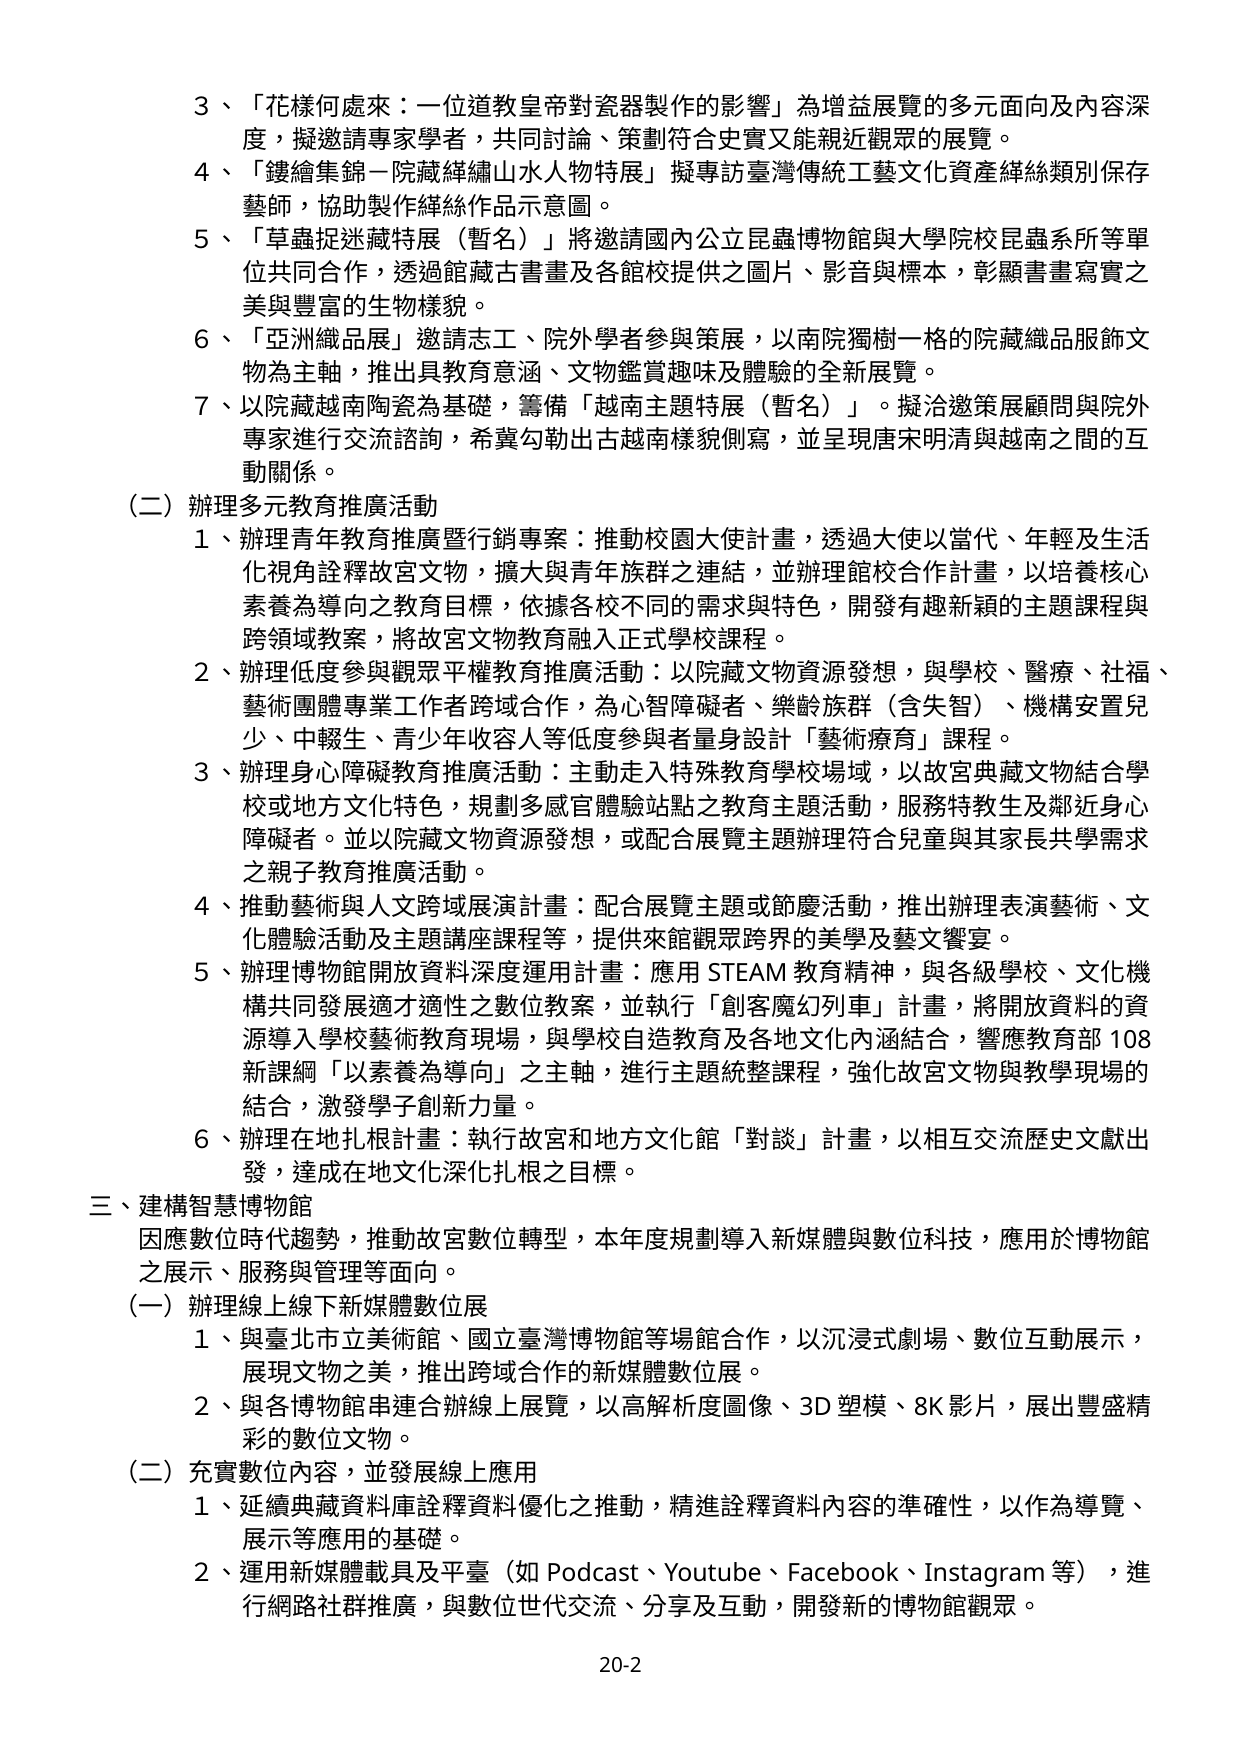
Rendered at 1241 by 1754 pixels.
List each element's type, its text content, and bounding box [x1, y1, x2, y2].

text １、延續典藏資料庫詮釋資料優化之推動，精進詮釋資料內容的準確性，以作為導覽、展示等應用的基礎。 [189, 1488, 1152, 1555]
text ５、「草蟲捉迷藏特展（暫名）」將邀請國內公立昆蟲博物館與大學院校昆蟲系所等單位共同合作，透過館藏古書畫及各館校提供之圖片、影音與標本，彰顯書畫寫實之美與豐富的生物樣貌。 [189, 222, 1152, 322]
text ６、「亞洲織品展」邀請志工、院外學者參與策展，以南院獨樹一格的院藏織品服飾文物為主軸，推出具教育意涵、文物鑑賞趣味及體驗的全新展覽。 [189, 322, 1152, 388]
text 因應數位時代趨勢，推動故宮數位轉型，本年度規劃導入新媒體與數位科技，應用於博物館之展示、服務與管理等面向。 [138, 1222, 1152, 1288]
text ３、「花樣何處來：一位道教皇帝對瓷器製作的影響」為增益展覽的多元面向及內容深度，擬邀請專家學者，共同討論、策劃符合史實又能親近觀眾的展覽。 [189, 88, 1152, 155]
text ３、辦理身心障礙教育推廣活動：主動走入特殊教育學校場域，以故宮典藏文物結合學校或地方文化特色，規劃多感官體驗站點之教育主題活動，服務特教生及鄰近身心障礙者。並以院藏文物資源發想，或配合展覽主題辦理符合兒童與其家長共學需求之親子教育推廣活動。 [189, 755, 1152, 888]
text １、與臺北市立美術館、國立臺灣博物館等場館合作，以沉浸式劇場、數位互動展示，展現文物之美，推出跨域合作的新媒體數位展。 [189, 1322, 1152, 1388]
text ４、「鏤繪集錦－院藏緙繡山水人物特展」擬專訪臺灣傳統工藝文化資產緙絲類別保存藝師，協助製作緙絲作品示意圖。 [189, 155, 1152, 222]
text （一）辦理線上線下新媒體數位展 [113, 1288, 1152, 1322]
text ２、與各博物館串連合辦線上展覽，以高解析度圖像、3D塑模、8K影片，展出豐盛精彩的數位文物。 [189, 1388, 1152, 1455]
text 三、建構智慧博物館 [88, 1188, 1152, 1222]
text （二）充實數位內容，並發展線上應用 [113, 1455, 1152, 1488]
text ２、辦理低度參與觀眾平權教育推廣活動：以院藏文物資源發想，與學校、醫療、社福、藝術團體專業工作者跨域合作，為心智障礙者、樂齡族群（含失智）、機構安置兒少、中輟生、青少年收容人等低度參與者量身設計「藝術療育」課程。 [189, 655, 1152, 755]
text １、辦理青年教育推廣暨行銷專案：推動校園大使計畫，透過大使以當代、年輕及生活化視角詮釋故宮文物，擴大與青年族群之連結，並辦理館校合作計畫，以培養核心素養為導向之教育目標，依據各校不同的需求與特色，開發有趣新穎的主題課程與跨領域教案，將故宮文物教育融入正式學校課程。 [189, 522, 1152, 655]
text ４、推動藝術與人文跨域展演計畫：配合展覽主題或節慶活動，推出辦理表演藝術、文化體驗活動及主題講座課程等，提供來館觀眾跨界的美學及藝文饗宴。 [189, 888, 1152, 955]
text ７、以院藏越南陶瓷為基礎，籌備「越南主題特展（暫名）」。擬洽邀策展顧問與院外專家進行交流諮詢，希冀勾勒出古越南樣貌側寫，並呈現唐宋明清與越南之間的互動關係。 [189, 388, 1152, 488]
text （二）辦理多元教育推廣活動 [113, 488, 1152, 522]
text ２、運用新媒體載具及平臺（如Podcast、Youtube、Facebook、Instagram等），進行網路社群推廣，與數位世代交流、分享及互動，開發新的博物館觀眾。 [189, 1555, 1152, 1622]
text ６、辦理在地扎根計畫：執行故宮和地方文化館「對談」計畫，以相互交流歷史文獻出發，達成在地文化深化扎根之目標。 [189, 1122, 1152, 1188]
text ５、辦理博物館開放資料深度運用計畫：應用STEAM教育精神，與各級學校、文化機構共同發展適才適性之數位教案，並執行「創客魔幻列車」計畫，將開放資料的資源導入學校藝術教育現場，與學校自造教育及各地文化內涵結合，響應教育部108新課綱「以素養為導向」之主軸，進行主題統整課程，強化故宮文物與教學現場的結合，激發學子創新力量。 [189, 955, 1152, 1122]
